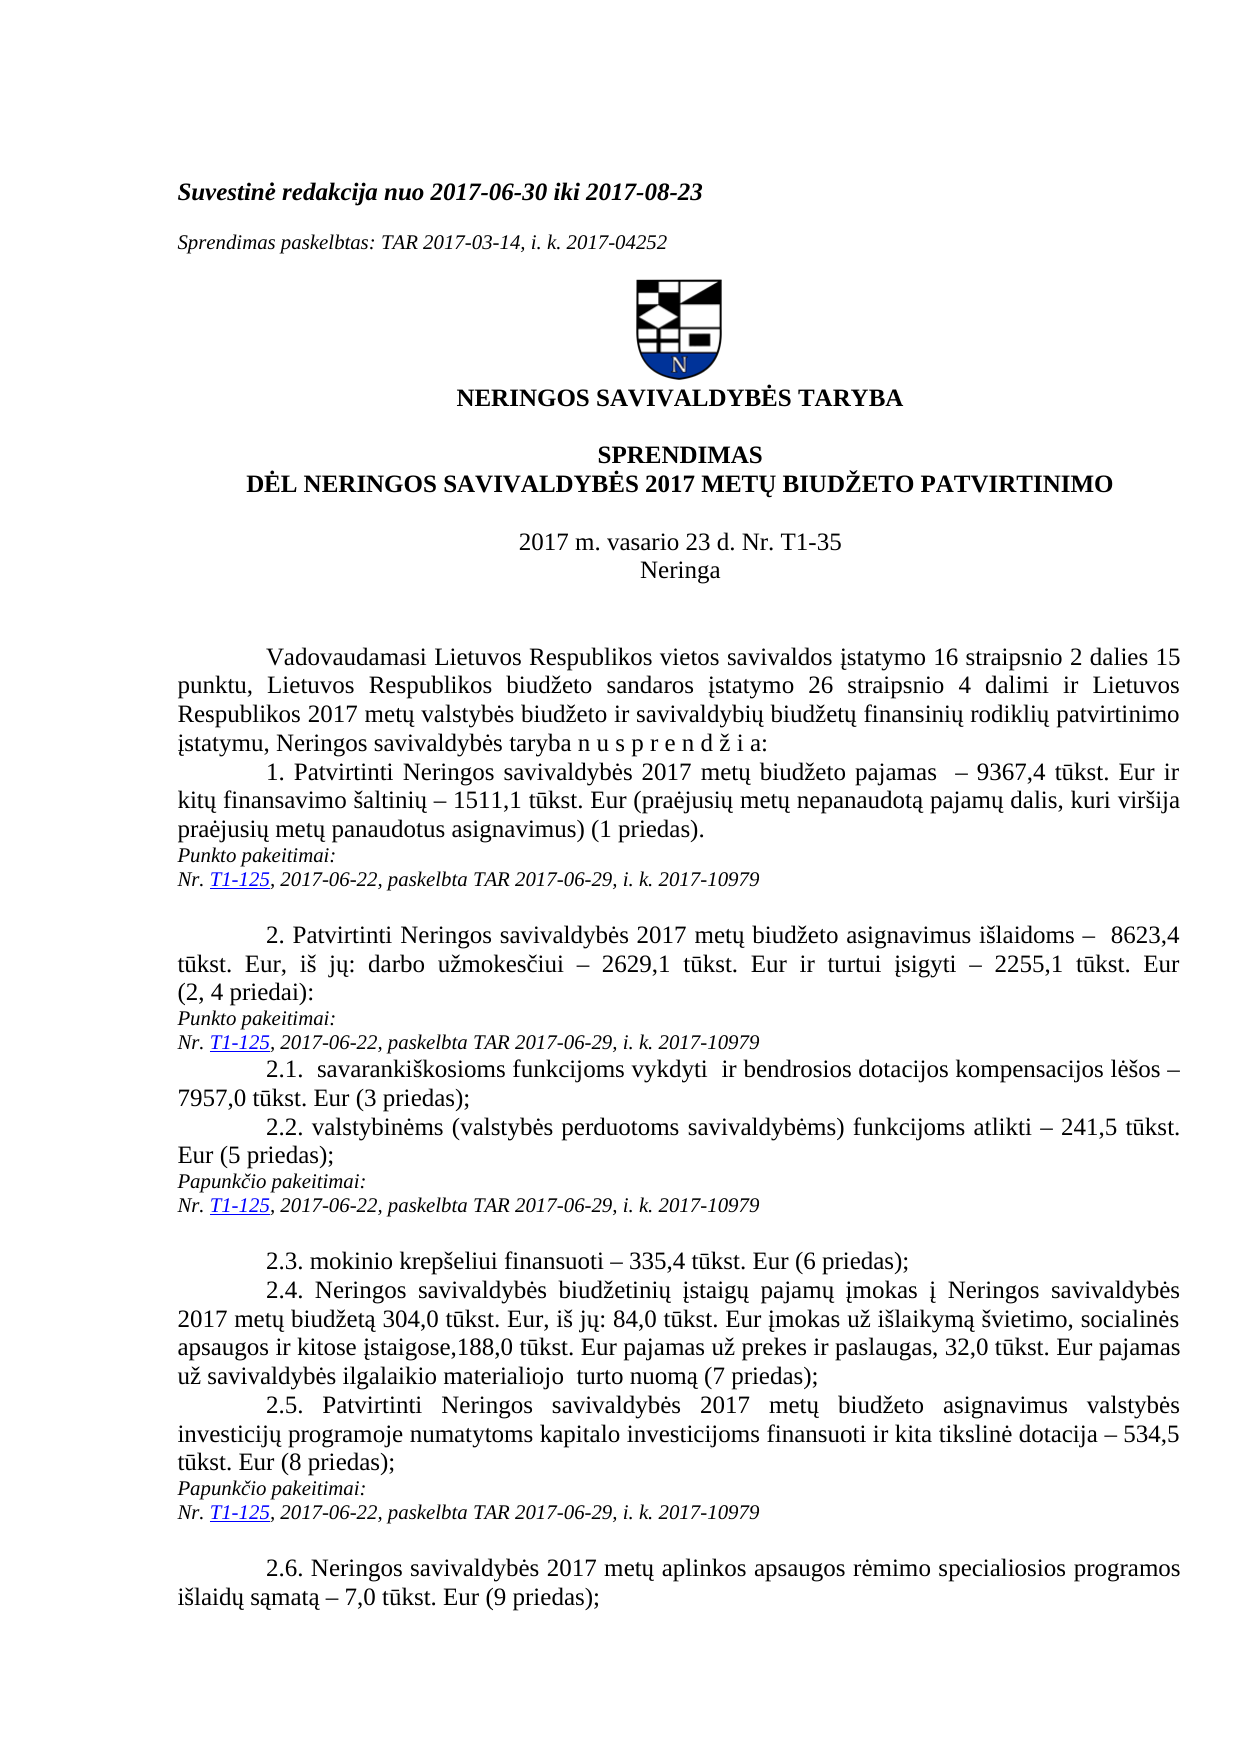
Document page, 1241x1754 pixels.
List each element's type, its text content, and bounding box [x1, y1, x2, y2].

text 2. Patvirtinti Neringos savivaldybės 2017 metų biudžeto asignavimus išlaidoms – 8623,4 tūkst. Eur, iš jų: darbo užmokesčiui – 2629,1 tūkst. Eur ir turtui įsigyti – 2255,1 tūkst. Eur (2, 4 priedai): [177, 920, 1181, 1006]
text Papunkčio pakeitimai: [177, 1476, 1181, 1500]
text 1. Patvirtinti Neringos savivaldybės 2017 metų biudžeto pajamas – 9367,4 tūkst. Eur ir kitų finansavimo šaltinių – 1511,1 tūkst. Eur (praėjusių metų nepanaudotą pajamų dalis, kuri viršija praėjusių metų panaudotus asignavimus) (1 priedas). [177, 757, 1181, 843]
text Suvestinė redakcija nuo 2017-06-30 iki 2017-08-23 [177, 177, 1181, 206]
text Punkto pakeitimai: [177, 843, 1181, 867]
text Nr. T1-125, 2017-06-22, paskelbta TAR 2017-06-29, i. k. 2017-10979 [177, 1030, 1181, 1054]
text 2.4. Neringos savivaldybės biudžetinių įstaigų pajamų įmokas į Neringos savivaldybės 2017 metų biudžetą 304,0 tūkst. Eur, iš jų: 84,0 tūkst. Eur įmokas už išlaikymą švietimo, socialinės apsaugos ir kitose įstaigose,188,0 tūkst. Eur pajamas už prekes ir paslaugas, 32,0 tūkst. Eur pajamas už savivaldybės ilgalaikio materialiojo turto nuomą (7 priedas); [177, 1275, 1181, 1390]
text Vadovaudamasi Lietuvos Respublikos vietos savivaldos įstatymo 16 straipsnio 2 dalies 15 punktu, Lietuvos Respublikos biudžeto sandaros įstatymo 26 straipsnio 4 dalimi ir Lietuvos Respublikos 2017 metų valstybės biudžeto ir savivaldybių biudžetų finansinių rodiklių patvirtinimo įstatymu, Neringos savivaldybės taryba n u s p r e n d ž i a: [177, 642, 1181, 757]
text Punkto pakeitimai: [177, 1006, 1181, 1030]
text Neringa [177, 556, 1183, 584]
text 2.3. mokinio krepšeliui finansuoti – 335,4 tūkst. Eur (6 priedas); [177, 1246, 1181, 1275]
text DĖL NERINGOS SAVIVALDYBĖS 2017 METŲ BIUDŽETO PATVIRTINIMO [177, 469, 1183, 498]
text NERINGOS SAVIVALDYBĖS TARYBA [177, 383, 1183, 412]
text 2.2. valstybinėms (valstybės perduotoms savivaldybėms) funkcijoms atlikti – 241,5 tūkst. Eur (5 priedas); [177, 1112, 1181, 1169]
text Sprendimas paskelbtas: TAR 2017-03-14, i. k. 2017-04252 [177, 230, 1181, 254]
text 2.6. Neringos savivaldybės 2017 metų aplinkos apsaugos rėmimo specialiosios programos išlaidų sąmatą – 7,0 tūkst. Eur (9 priedas); [177, 1553, 1181, 1611]
text 2017 m. vasario 23 d. Nr. T1-35 [177, 527, 1183, 556]
text Nr. T1-125, 2017-06-22, paskelbta TAR 2017-06-29, i. k. 2017-10979 [177, 867, 1181, 891]
text 2.5. Patvirtinti Neringos savivaldybės 2017 metų biudžeto asignavimus valstybės investicijų programoje numatytoms kapitalo investicijoms finansuoti ir kita tikslinė dotacija – 534,5 tūkst. Eur (8 priedas); [177, 1390, 1181, 1476]
text Nr. T1-125, 2017-06-22, paskelbta TAR 2017-06-29, i. k. 2017-10979 [177, 1500, 1181, 1524]
text Nr. T1-125, 2017-06-22, paskelbta TAR 2017-06-29, i. k. 2017-10979 [177, 1193, 1181, 1217]
text SPRENDIMAS [177, 441, 1183, 469]
text Papunkčio pakeitimai: [177, 1169, 1181, 1193]
text 2.1. savarankiškosioms funkcijoms vykdyti ir bendrosios dotacijos kompensacijos lėšos – 7957,0 tūkst. Eur (3 priedas); [177, 1054, 1181, 1112]
